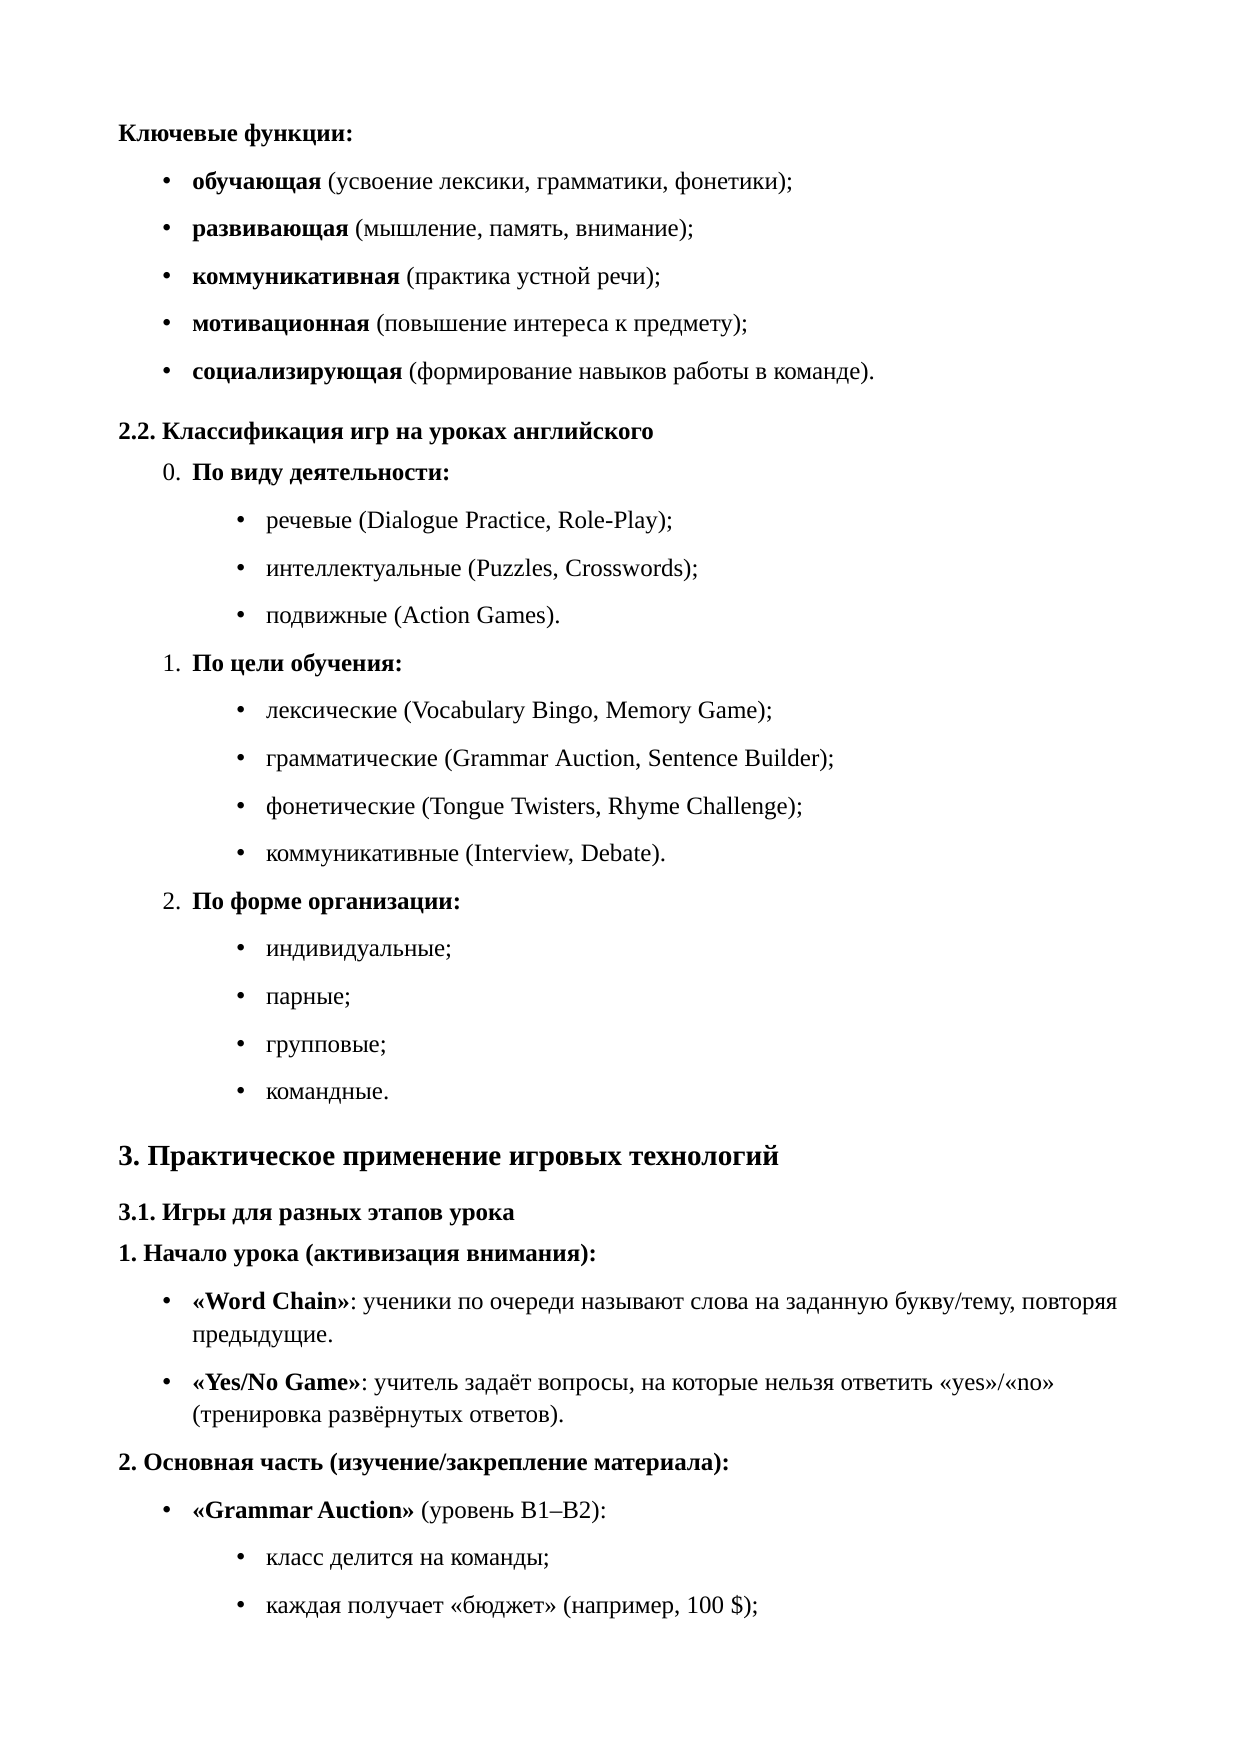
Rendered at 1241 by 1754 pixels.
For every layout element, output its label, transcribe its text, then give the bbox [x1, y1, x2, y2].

text 2. Основная часть (изучение/закрепление материала): [118, 1447, 1122, 1476]
list «Word Chain»: ученики по очереди называют слова на заданную букву/тему, повторяя предыдущие. [162, 1286, 1122, 1348]
list грамматические (Grammar Auction, Sentence Builder); [236, 743, 1122, 772]
list «Yes/No Game»: учитель задаёт вопросы, на которые нельзя ответить «yes»/«no» (тренировка развёрнутых ответов). [162, 1367, 1122, 1428]
subtitle 3. Практическое применение игровых технологий [118, 1138, 1122, 1172]
list класс делится на команды; [236, 1542, 1122, 1571]
list коммуникативные (Interview, Debate). [236, 838, 1122, 867]
list мотивационная (повышение интереса к предмету); [162, 308, 1122, 337]
list По цели обучения: [162, 648, 1122, 677]
list групповые; [236, 1029, 1122, 1057]
list социализирующая (формирование навыков работы в команде). [162, 356, 1122, 385]
list лексические (Vocabulary Bingo, Memory Game); [236, 696, 1122, 724]
list речевые (Dialogue Practice, Role‑Play); [236, 505, 1122, 534]
list подвижные (Action Games). [236, 600, 1122, 629]
list По виду деятельности: [162, 457, 1122, 486]
list развивающая (мышление, память, внимание); [162, 213, 1122, 242]
subtitle 3.1. Игры для разных этапов урока [118, 1197, 1122, 1226]
list парные; [236, 981, 1122, 1010]
text Ключевые функции: [118, 118, 1122, 147]
list коммуникативная (практика устной речи); [162, 261, 1122, 290]
list По форме организации: [162, 886, 1122, 915]
list обучающая (усвоение лексики, грамматики, фонетики); [162, 166, 1122, 194]
list командные. [236, 1076, 1122, 1105]
list фонетические (Tongue Twisters, Rhyme Challenge); [236, 791, 1122, 819]
list интеллектуальные (Puzzles, Crosswords); [236, 553, 1122, 581]
list индивидуальные; [236, 933, 1122, 962]
list каждая получает «бюджет» (например, 100 $); [236, 1590, 1122, 1619]
text 1. Начало урока (активизация внимания): [118, 1238, 1122, 1267]
subtitle 2.2. Классификация игр на уроках английского [118, 416, 1122, 445]
list «Grammar Auction» (уровень B1–B2): [162, 1495, 1122, 1523]
